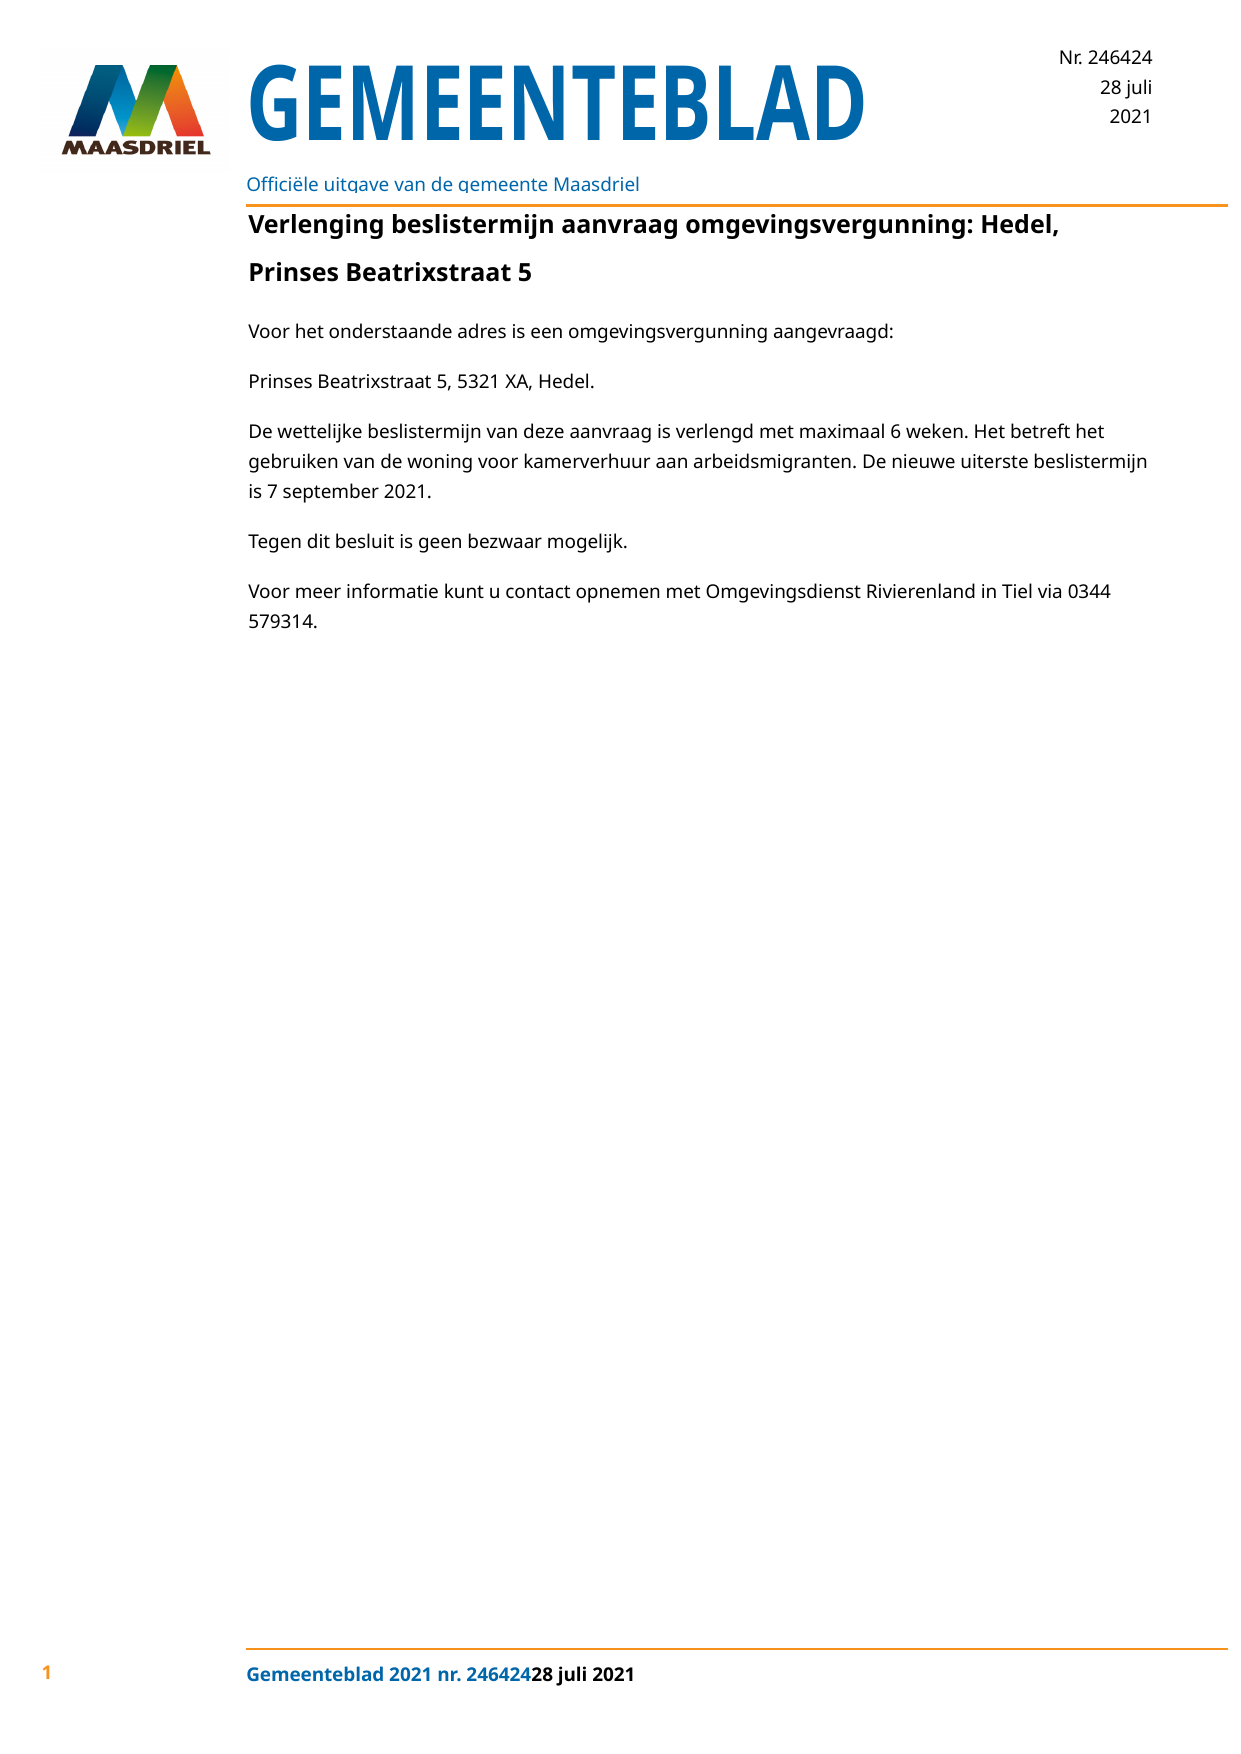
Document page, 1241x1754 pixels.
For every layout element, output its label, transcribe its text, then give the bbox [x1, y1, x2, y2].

picture [41, 47, 231, 172]
text De wettelijke beslistermijn van deze aanvraag is verlengd met maximaal 6 weken. Het betreft het gebruiken van de woning voor kamerverhuur aan arbeidsmigranten. De nieuwe uiterste beslistermijn is 7 september 2021. [248, 419, 1152, 504]
text Tegen dit besluit is geen bezwaar mogelijk. [248, 528, 1152, 554]
text Prinses Beatrixstraat 5, 5321 XA, Hedel. [248, 368, 1152, 394]
text Voor meer informatie kunt u contact opnemen met Omgevingsdienst Rivierenland in Tiel via 0344 579314. [248, 579, 1152, 634]
text Verlenging beslistermijn aanvraag omgevingsvergunning: Hedel, Prinses Beatrixstraat 5 [248, 207, 1152, 288]
text Voor het onderstaande adres is een omgevingsvergunning aangevraagd: [248, 318, 1152, 344]
